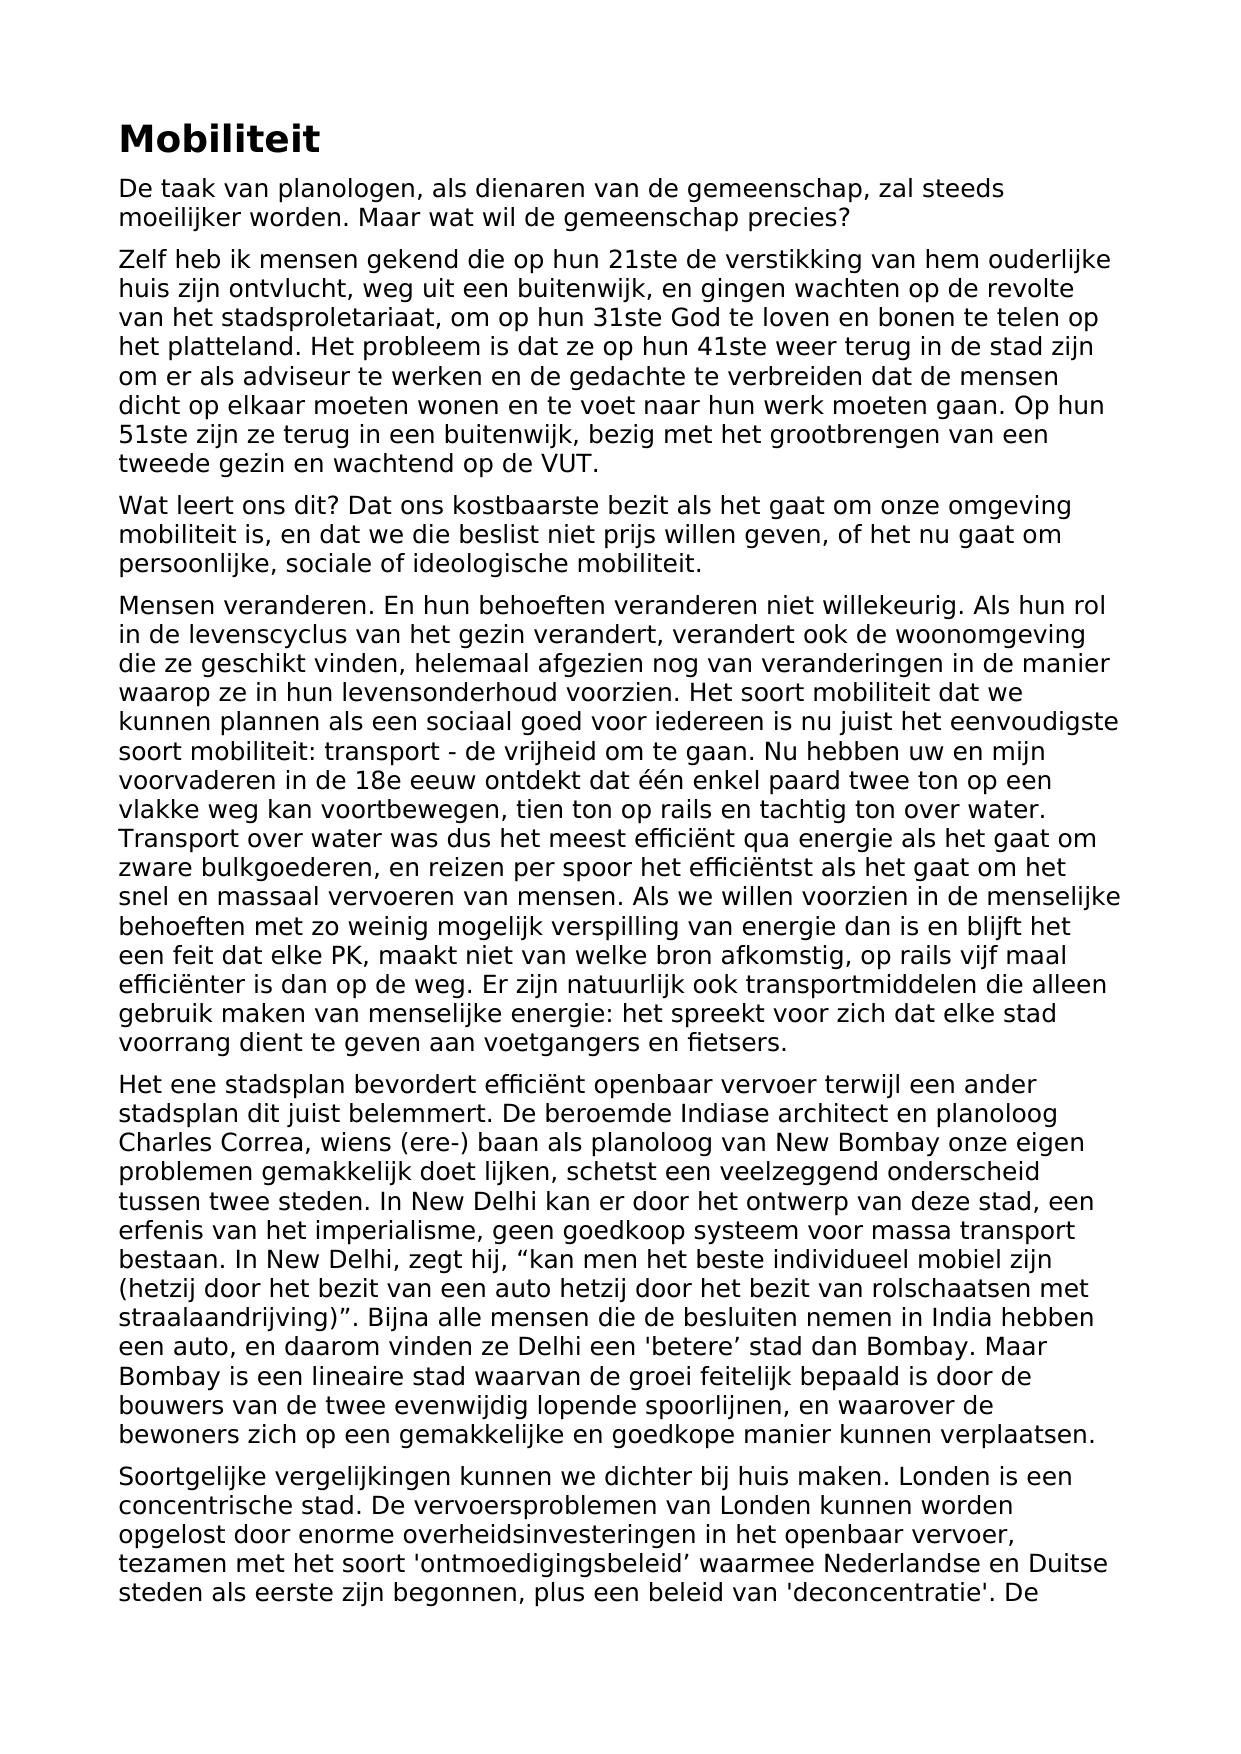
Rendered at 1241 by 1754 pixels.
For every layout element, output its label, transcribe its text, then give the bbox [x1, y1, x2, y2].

text De taak van planologen, als dienaren van de gemeenschap, zal steeds moeilijker worden. Maar wat wil de gemeenschap precies? [118, 174, 1122, 233]
text Mensen veranderen. En hun behoeften veranderen niet willekeurig. Als hun rol in de levenscyclus van het gezin verandert, verandert ook de woonomgeving die ze geschikt vinden, helemaal afgezien nog van veranderingen in de manier waarop ze in hun levensonderhoud voorzien. Het soort mobiliteit dat we kunnen plannen als een sociaal goed voor iedereen is nu juist het eenvoudigste soort mobiliteit: transport - de vrijheid om te gaan. Nu hebben uw en mijn voorvaderen in de 18e eeuw ontdekt dat één enkel paard twee ton op een vlakke weg kan voortbewegen, tien ton op rails en tachtig ton over water. Transport over water was dus het meest efficiënt qua energie als het gaat om zware bulkgoederen, en reizen per spoor het efficiëntst als het gaat om het snel en massaal vervoeren van mensen. Als we willen voorzien in de menselijke behoeften met zo weinig mogelijk verspilling van energie dan is en blijft het een feit dat elke PK, maakt niet van welke bron afkomstig, op rails vijf maal efficiënter is dan op de weg. Er zijn natuurlijk ook transportmiddelen die alleen gebruik maken van menselijke energie: het spreekt voor zich dat elke stad voorrang dient te geven aan voetgangers en fietsers. [118, 591, 1122, 1058]
subtitle Mobiliteit [118, 118, 1122, 162]
text Soortgelijke vergelijkingen kunnen we dichter bij huis maken. Londen is een concentrische stad. De vervoersproblemen van Londen kunnen worden opgelost door enorme overheidsinvesteringen in het openbaar vervoer, tezamen met het soort 'ontmoedigingsbeleid’ waarmee Nederlandse en Duitse steden als eerste zijn begonnen, plus een beleid van 'deconcentratie'. De [118, 1462, 1122, 1608]
text Zelf heb ik mensen gekend die op hun 21ste de verstikking van hem ouderlijke huis zijn ontvlucht, weg uit een buitenwijk, en gingen wachten op de revolte van het stadsproletariaat, om op hun 31ste God te loven en bonen te telen op het platteland. Het probleem is dat ze op hun 41ste weer terug in de stad zijn om er als adviseur te werken en de gedachte te verbreiden dat de mensen dicht op elkaar moeten wonen en te voet naar hun werk moeten gaan. Op hun 51ste zijn ze terug in een buitenwijk, bezig met het grootbrengen van een tweede gezin en wachtend op de VUT. [118, 245, 1122, 478]
text Het ene stadsplan bevordert efficiënt openbaar vervoer terwijl een ander stadsplan dit juist belemmert. De beroemde Indiase architect en planoloog Charles Correa, wiens (ere-) baan als planoloog van New Bombay onze eigen problemen gemakkelijk doet lijken, schetst een veelzeggend onderscheid tussen twee steden. In New Delhi kan er door het ontwerp van deze stad, een erfenis van het imperialisme, geen goedkoop systeem voor massa transport bestaan. In New Delhi, zegt hij, “kan men het beste individueel mobiel zijn (hetzij door het bezit van een auto hetzij door het bezit van rolschaatsen met straalaandrijving)”. Bijna alle mensen die de besluiten nemen in India hebben een auto, en daarom vinden ze Delhi een 'betere’ stad dan Bombay. Maar Bombay is een lineaire stad waarvan de groei feitelijk bepaald is door de bouwers van de twee evenwijdig lopende spoorlijnen, en waarover de bewoners zich op een gemakkelijke en goedkope manier kunnen verplaatsen. [118, 1070, 1122, 1449]
text Wat leert ons dit? Dat ons kostbaarste bezit als het gaat om onze omgeving mobiliteit is, en dat we die beslist niet prijs willen geven, of het nu gaat om persoonlijke, sociale of ideologische mobiliteit. [118, 491, 1122, 578]
